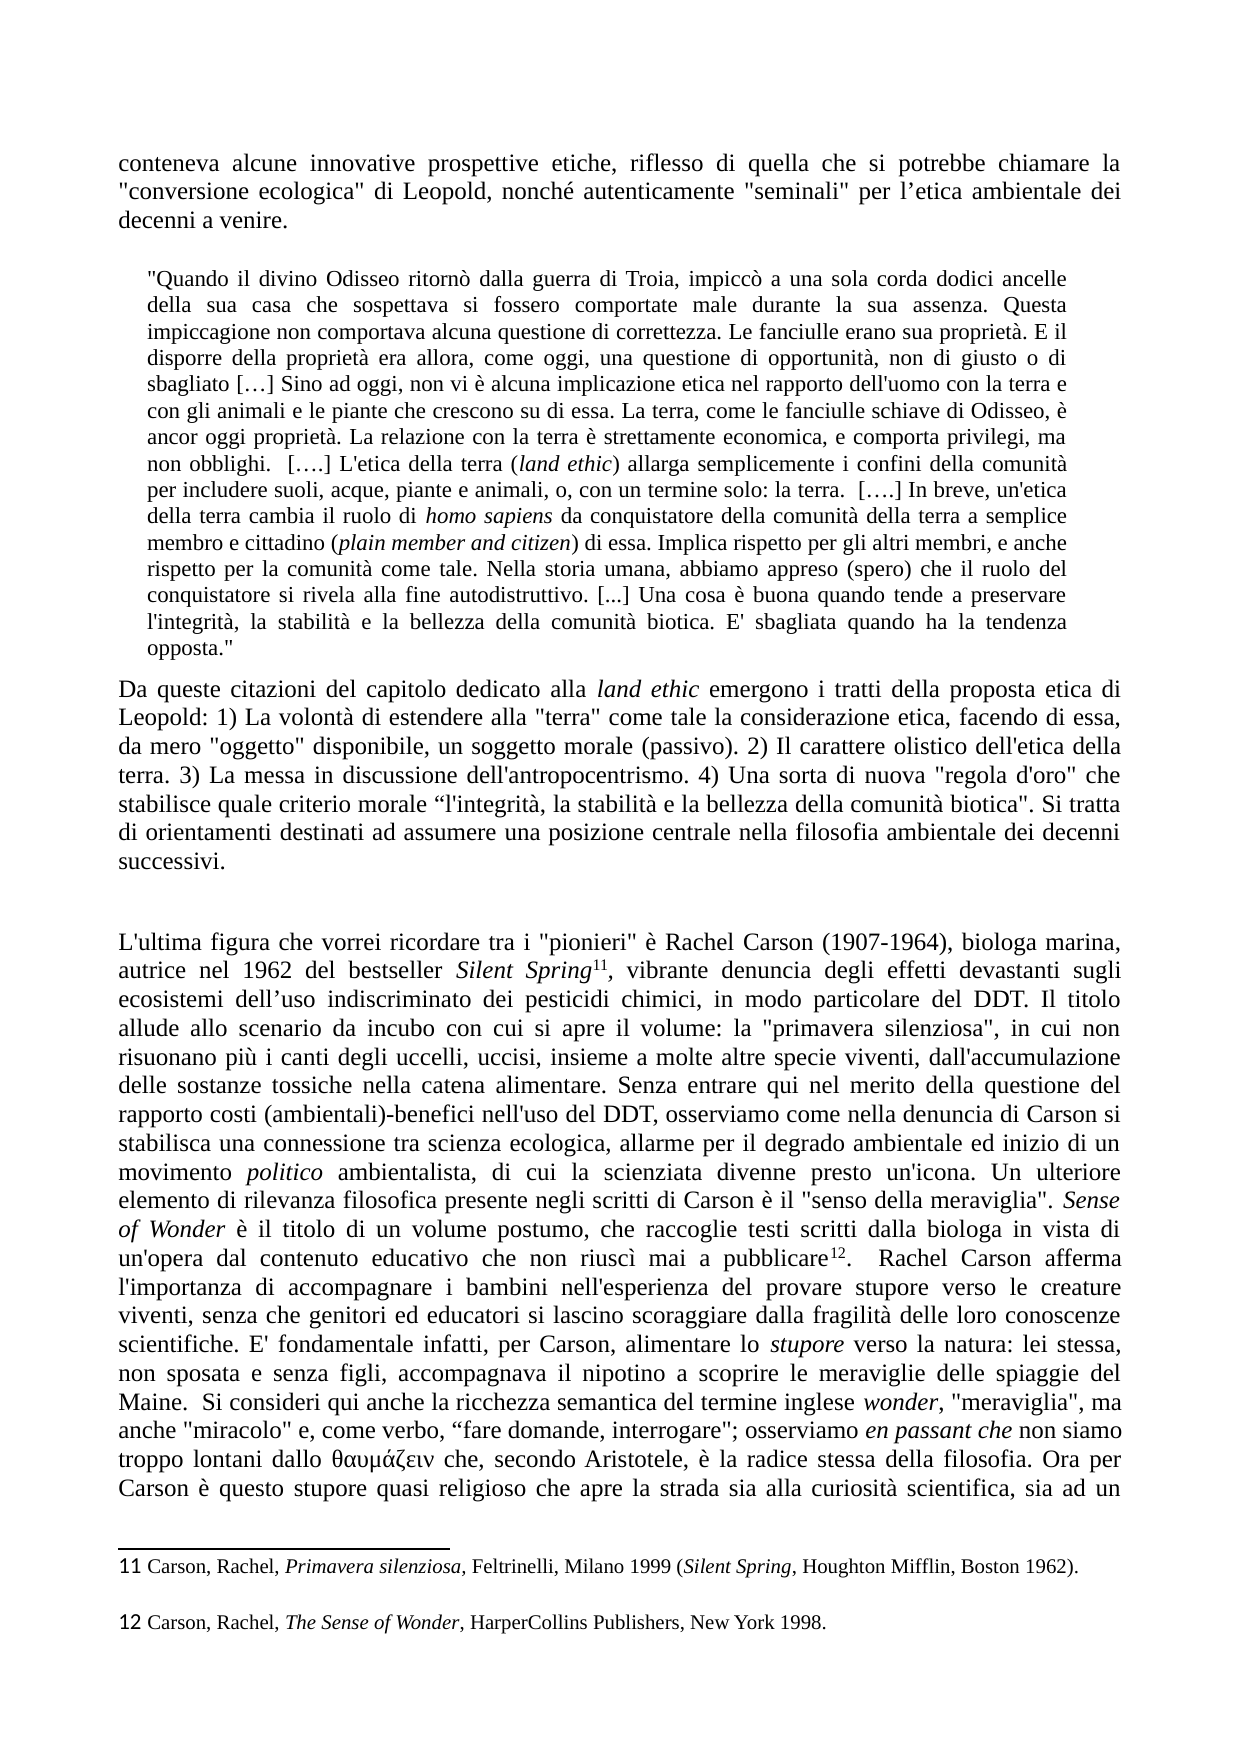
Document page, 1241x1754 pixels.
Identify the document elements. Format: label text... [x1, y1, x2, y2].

text Carson, Rachel, Primavera silenziosa, Feltrinelli, Milano 1999 (Silent Spring, Houghton Mifflin, Boston 1962). [118, 1549, 1122, 1580]
text Da queste citazioni del capitolo dedicato alla land ethic emergono i tratti della proposta etica di Leopold: 1) La volontà di estendere alla "terra" come tale la considerazione etica, facendo di essa, da mero "oggetto" disponibile, un soggetto morale (passivo). 2) Il carattere olistico dell'etica della terra. 3) La messa in discussione dell'antropocentrismo. 4) Una sorta di nuova "regola d'oro" che stabilisce quale criterio morale “l'integrità, la stabilità e la bellezza della comunità biotica". Si tratta di orientamenti destinati ad assumere una posizione centrale nella filosofia ambientale dei decenni successivi. [118, 674, 1122, 875]
text Carson, Rachel, The Sense of Wonder, HarperCollins Publishers, New York 1998. [118, 1605, 1122, 1636]
text L'ultima figura che vorrei ricordare tra i "pionieri" è Rachel Carson (1907-1964), biologa marina, autrice nel 1962 del bestseller Silent Spring, vibrante denuncia degli effetti devastanti sugli ecosistemi dell’uso indiscriminato dei pesticidi chimici, in modo particolare del DDT. Il titolo allude allo scenario da incubo con cui si apre il volume: la "primavera silenziosa", in cui non risuonano più i canti degli uccelli, uccisi, insieme a molte altre specie viventi, dall'accumulazione delle sostanze tossiche nella catena alimentare. Senza entrare qui nel merito della questione del rapporto costi (ambientali)-benefici nell'uso del DDT, osserviamo come nella denuncia di Carson si stabilisca una connessione tra scienza ecologica, allarme per il degrado ambientale ed inizio di un movimento politico ambientalista, di cui la scienziata divenne presto un'icona. Un ulteriore elemento di rilevanza filosofica presente negli scritti di Carson è il "senso della meraviglia". Sense of Wonder è il titolo di un volume postumo, che raccoglie testi scritti dalla biologa in vista di un'opera dal contenuto educativo che non riuscì mai a pubblicare. Rachel Carson afferma l'importanza di accompagnare i bambini nell'esperienza del provare stupore verso le creature viventi, senza che genitori ed educatori si lascino scoraggiare dalla fragilità delle loro conoscenze scientifiche. E' fondamentale infatti, per Carson, alimentare lo stupore verso la natura: lei stessa, non sposata e senza figli, accompagnava il nipotino a scoprire le meraviglie delle spiaggie del Maine. Si consideri qui anche la ricchezza semantica del termine inglese wonder, "meraviglia", ma anche "miracolo" e, come verbo, “fare domande, interrogare"; osserviamo en passant che non siamo troppo lontani dallo θαυμάζειν che, secondo Aristotele, è la radice stessa della filosofia. Ora per Carson è questo stupore quasi religioso che apre la strada sia alla curiosità scientifica, sia ad un [118, 927, 1122, 1502]
text "Quando il divino Odisseo ritornò dalla guerra di Troia, impiccò a una sola corda dodici ancelle della sua casa che sospettava si fossero comportate male durante la sua assenza. Questa impiccagione non comportava alcuna questione di correttezza. Le fanciulle erano sua proprietà. E il disporre della proprietà era allora, come oggi, una questione di opportunità, non di giusto o di sbagliato […] Sino ad oggi, non vi è alcuna implicazione etica nel rapporto dell'uomo con la terra e con gli animali e le piante che crescono su di essa. La terra, come le fanciulle schiave di Odisseo, è ancor oggi proprietà. La relazione con la terra è strettamente economica, e comporta privilegi, ma non obblighi. [….] L'etica della terra (land ethic) allarga semplicemente i confini della comunità per includere suoli, acque, piante e animali, o, con un termine solo: la terra. [….] In breve, un'etica della terra cambia il ruolo di homo sapiens da conquistatore della comunità della terra a semplice membro e cittadino (plain member and citizen) di essa. Implica rispetto per gli altri membri, e anche rispetto per la comunità come tale. Nella storia umana, abbiamo appreso (spero) che il ruolo del conquistatore si rivela alla fine autodistruttivo. [...] Una cosa è buona quando tende a preservare l'integrità, la stabilità e la bellezza della comunità biotica. E' sbagliata quando ha la tendenza opposta." [147, 265, 1068, 660]
text conteneva alcune innovative prospettive etiche, riflesso di quella che si potrebbe chiamare la "conversione ecologica" di Leopold, nonché autenticamente "seminali" per l’etica ambientale dei decenni a venire. [118, 148, 1122, 234]
